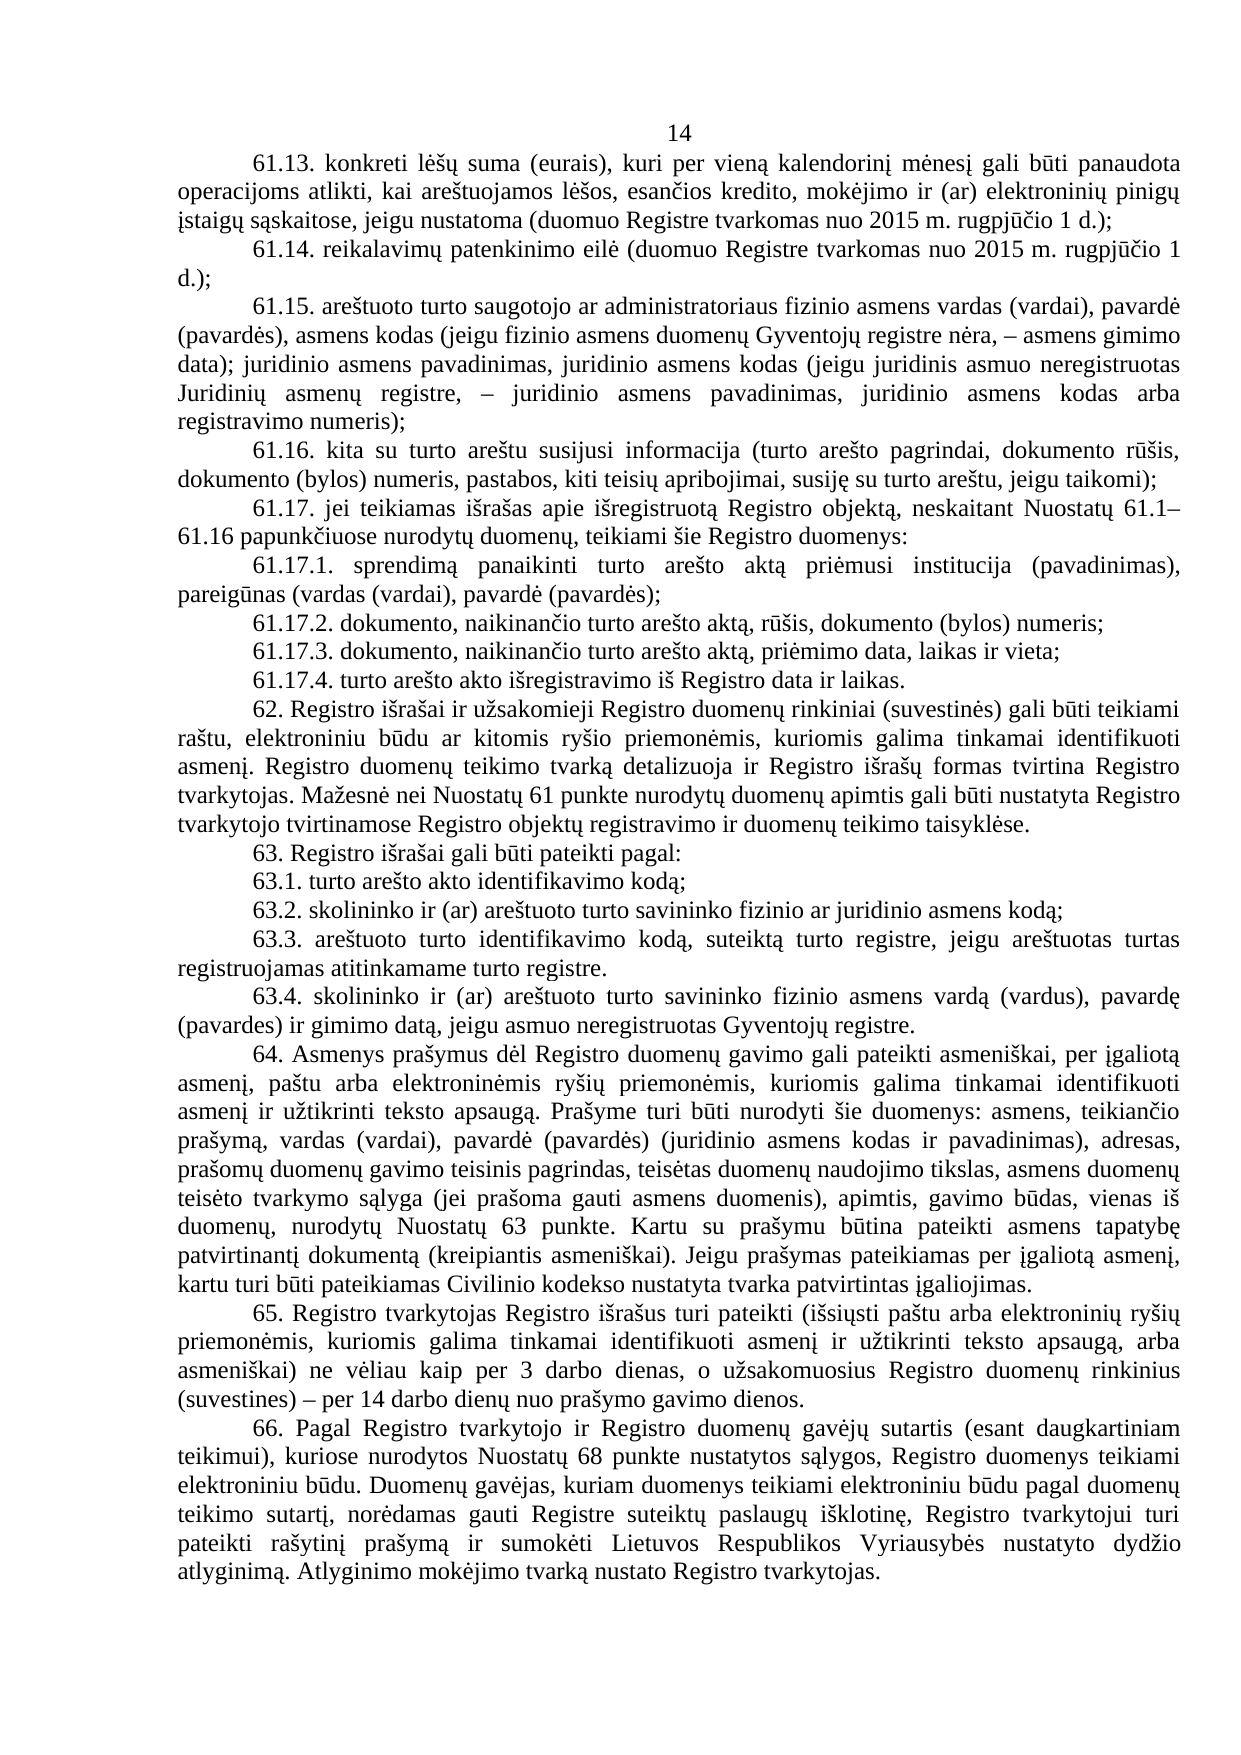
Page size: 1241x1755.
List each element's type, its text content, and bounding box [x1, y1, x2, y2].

text 61.17. jei teikiamas išrašas apie išregistruotą Registro objektą, neskaitant Nuostatų 61.1–61.16 papunkčiuose nurodytų duomenų, teikiami šie Registro duomenys: [177, 493, 1181, 550]
text 61.17.3. dokumento, naikinančio turto arešto aktą, priėmimo data, laikas ir vieta; [177, 636, 1181, 665]
text 63.1. turto arešto akto identifikavimo kodą; [177, 866, 1181, 895]
text 61.16. kita su turto areštu susijusi informacija (turto arešto pagrindai, dokumento rūšis, dokumento (bylos) numeris, pastabos, kiti teisių apribojimai, susiję su turto areštu, jeigu taikomi); [177, 435, 1181, 493]
text 65. Registro tvarkytojas Registro išrašus turi pateikti (išsiųsti paštu arba elektroninių ryšių priemonėmis, kuriomis galima tinkamai identifikuoti asmenį ir užtikrinti teksto apsaugą, arba asmeniškai) ne vėliau kaip per 3 darbo dienas, o užsakomuosius Registro duomenų rinkinius (suvestines) – per 14 darbo dienų nuo prašymo gavimo dienos. [177, 1298, 1181, 1413]
text 61.14. reikalavimų patenkinimo eilė (duomuo Registre tvarkomas nuo 2015 m. rugpjūčio 1 d.); [177, 234, 1181, 291]
text 66. Pagal Registro tvarkytojo ir Registro duomenų gavėjų sutartis (esant daugkartiniam teikimui), kuriose nurodytos Nuostatų 68 punkte nustatytos sąlygos, Registro duomenys teikiami elektroniniu būdu. Duomenų gavėjas, kuriam duomenys teikiami elektroniniu būdu pagal duomenų teikimo sutartį, norėdamas gauti Registre suteiktų paslaugų išklotinę, Registro tvarkytojui turi pateikti rašytinį prašymą ir sumokėti Lietuvos Respublikos Vyriausybės nustatyto dydžio atlyginimą. Atlyginimo mokėjimo tvarką nustato Registro tvarkytojas. [177, 1413, 1181, 1585]
text 61.13. konkreti lėšų suma (eurais), kuri per vieną kalendorinį mėnesį gali būti panaudota operacijoms atlikti, kai areštuojamos lėšos, esančios kredito, mokėjimo ir (ar) elektroninių pinigų įstaigų sąskaitose, jeigu nustatoma (duomuo Registre tvarkomas nuo 2015 m. rugpjūčio 1 d.); [177, 148, 1181, 234]
text 61.17.4. turto arešto akto išregistravimo iš Registro data ir laikas. [177, 665, 1181, 694]
text 61.17.2. dokumento, naikinančio turto arešto aktą, rūšis, dokumento (bylos) numeris; [177, 608, 1181, 636]
text 63.4. skolininko ir (ar) areštuoto turto savininko fizinio asmens vardą (vardus), pavardę (pavardes) ir gimimo datą, jeigu asmuo neregistruotas Gyventojų registre. [177, 981, 1181, 1039]
text 63. Registro išrašai gali būti pateikti pagal: [177, 838, 1181, 866]
text 63.3. areštuoto turto identifikavimo kodą, suteiktą turto registre, jeigu areštuotas turtas registruojamas atitinkamame turto registre. [177, 924, 1181, 981]
text 63.2. skolininko ir (ar) areštuoto turto savininko fizinio ar juridinio asmens kodą; [177, 895, 1181, 924]
text 62. Registro išrašai ir užsakomieji Registro duomenų rinkiniai (suvestinės) gali būti teikiami raštu, elektroniniu būdu ar kitomis ryšio priemonėmis, kuriomis galima tinkamai identifikuoti asmenį. Registro duomenų teikimo tvarką detalizuoja ir Registro išrašų formas tvirtina Registro tvarkytojas. Mažesnė nei Nuostatų 61 punkte nurodytų duomenų apimtis gali būti nustatyta Registro tvarkytojo tvirtinamose Registro objektų registravimo ir duomenų teikimo taisyklėse. [177, 694, 1181, 838]
text 61.17.1. sprendimą panaikinti turto arešto aktą priėmusi institucija (pavadinimas), pareigūnas (vardas (vardai), pavardė (pavardės); [177, 550, 1181, 608]
text 61.15. areštuoto turto saugotojo ar administratoriaus fizinio asmens vardas (vardai), pavardė (pavardės), asmens kodas (jeigu fizinio asmens duomenų Gyventojų registre nėra, – asmens gimimo data); juridinio asmens pavadinimas, juridinio asmens kodas (jeigu juridinis asmuo neregistruotas Juridinių asmenų registre, – juridinio asmens pavadinimas, juridinio asmens kodas arba registravimo numeris); [177, 291, 1181, 435]
text 64. Asmenys prašymus dėl Registro duomenų gavimo gali pateikti asmeniškai, per įgaliotą asmenį, paštu arba elektroninėmis ryšių priemonėmis, kuriomis galima tinkamai identifikuoti asmenį ir užtikrinti teksto apsaugą. Prašyme turi būti nurodyti šie duomenys: asmens, teikiančio prašymą, vardas (vardai), pavardė (pavardės) (juridinio asmens kodas ir pavadinimas), adresas, prašomų duomenų gavimo teisinis pagrindas, teisėtas duomenų naudojimo tikslas, asmens duomenų teisėto tvarkymo sąlyga (jei prašoma gauti asmens duomenis), apimtis, gavimo būdas, vienas iš duomenų, nurodytų Nuostatų 63 punkte. Kartu su prašymu būtina pateikti asmens tapatybę patvirtinantį dokumentą (kreipiantis asmeniškai). Jeigu prašymas pateikiamas per įgaliotą asmenį, kartu turi būti pateikiamas Civilinio kodekso nustatyta tvarka patvirtintas įgaliojimas. [177, 1039, 1181, 1298]
